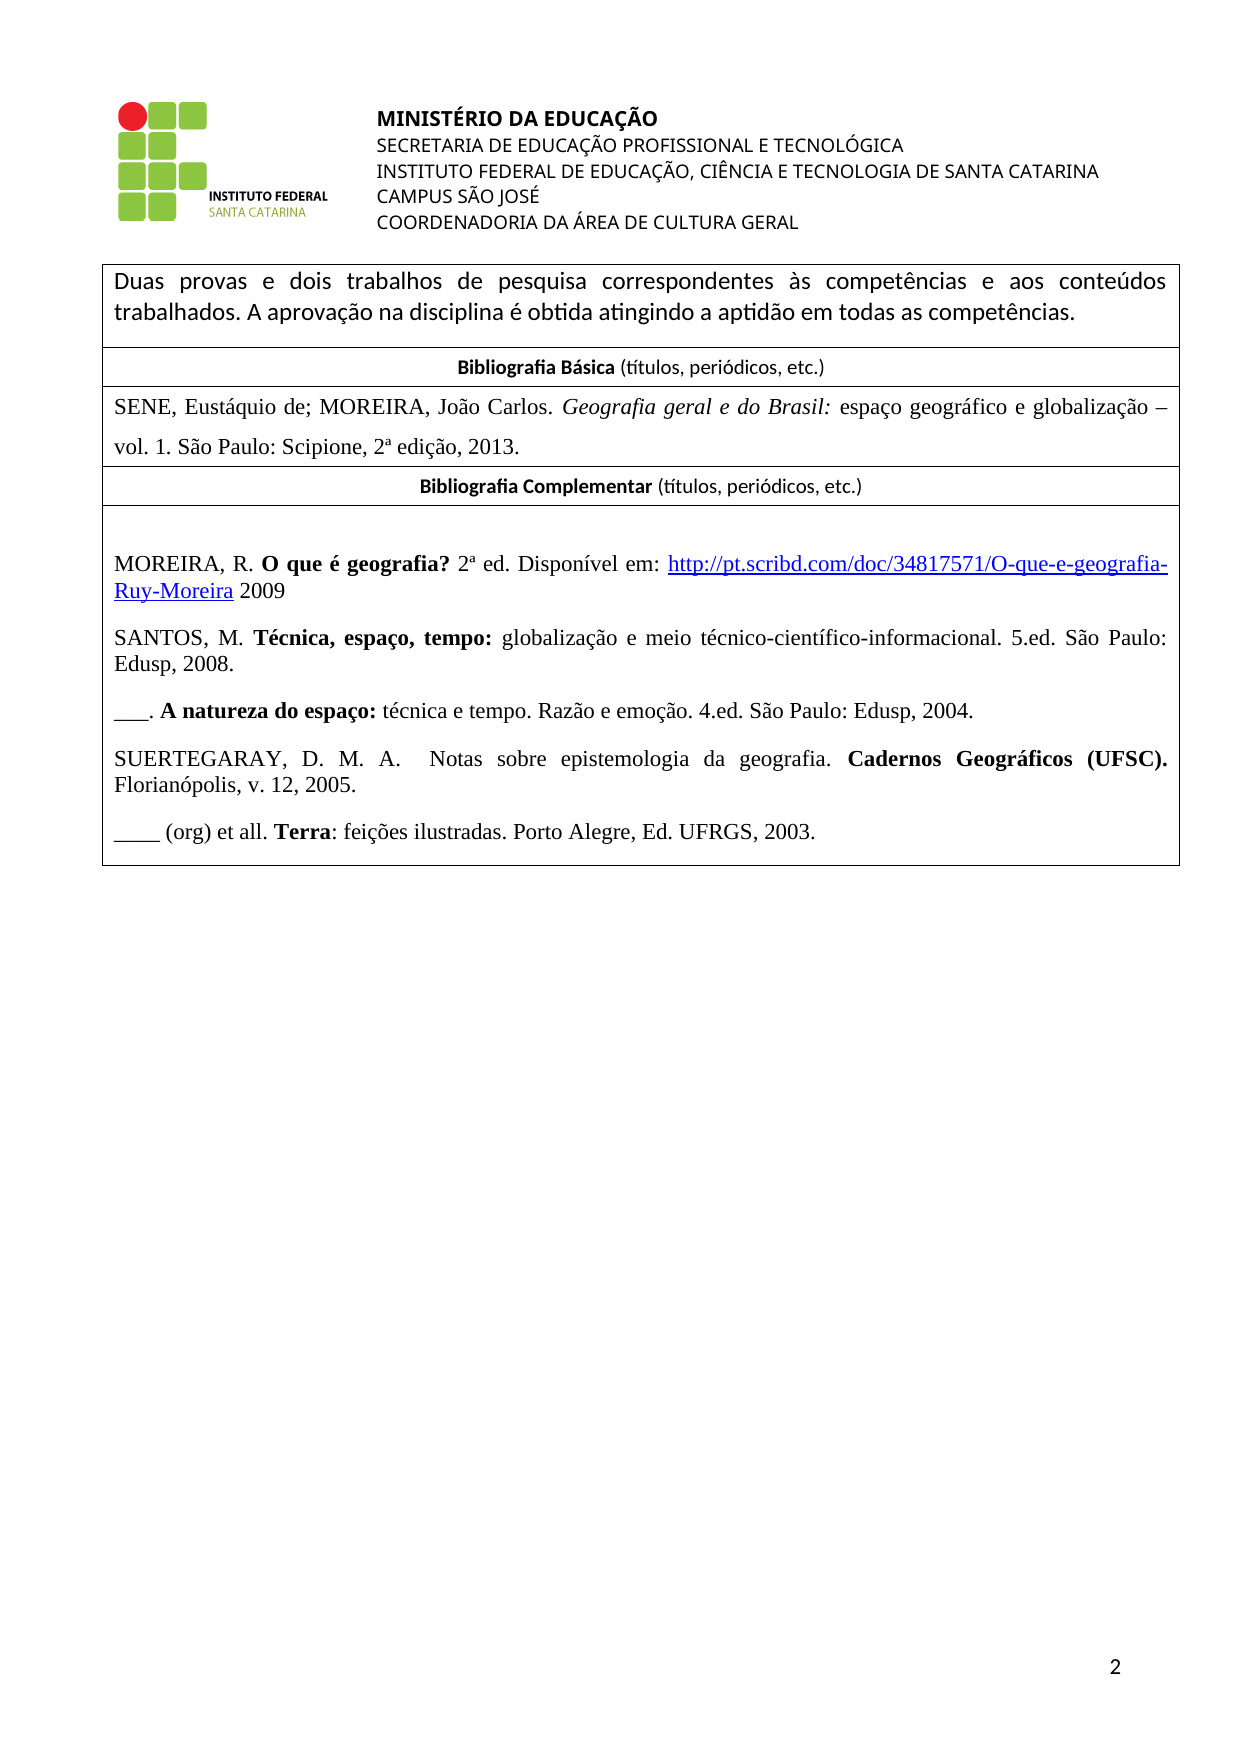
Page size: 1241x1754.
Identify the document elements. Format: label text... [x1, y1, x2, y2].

table_cell SENE, Eustáquio de; MOREIRA, João Carlos. Geografia geral e do Brasil: espaço geográfico e globalização – vol. 1. São Paulo: Scipione, 2ª edição, 2013. [103, 387, 1179, 466]
table_cell MOREIRA, R. O que é geografia? 2ª ed. Disponível em: http://pt.scribd.com/doc/34817571/O-que-e-geografia-Ruy-Moreira 2009 SANTOS, M. Técnica, espaço, tempo: globalização e meio técnico-científico-informacional. 5.ed. São Paulo: Edusp, 2008. ___. A natureza do espaço: técnica e tempo. Razão e emoção. 4.ed. São Paulo: Edusp, 2004. SUERTEGARAY, D. M. A. Notas sobre epistemologia da geografia. Cadernos Geográficos (UFSC). Florianópolis, v. 12, 2005. ____ (org) et all. Terra: feições ilustradas. Porto Alegre, Ed. UFRGS, 2003. [103, 506, 1179, 865]
table_cell Duas provas e dois trabalhos de pesquisa correspondentes às competências e aos conteúdos trabalhados. A aprovação na disciplina é obtida atingindo a aptidão em todas as competências. [103, 265, 1179, 347]
picture [118, 102, 328, 221]
table_cell Bibliografia Complementar (títulos, periódicos, etc.) [103, 467, 1179, 504]
table_cell Bibliografia Básica (títulos, periódicos, etc.) [103, 348, 1179, 386]
